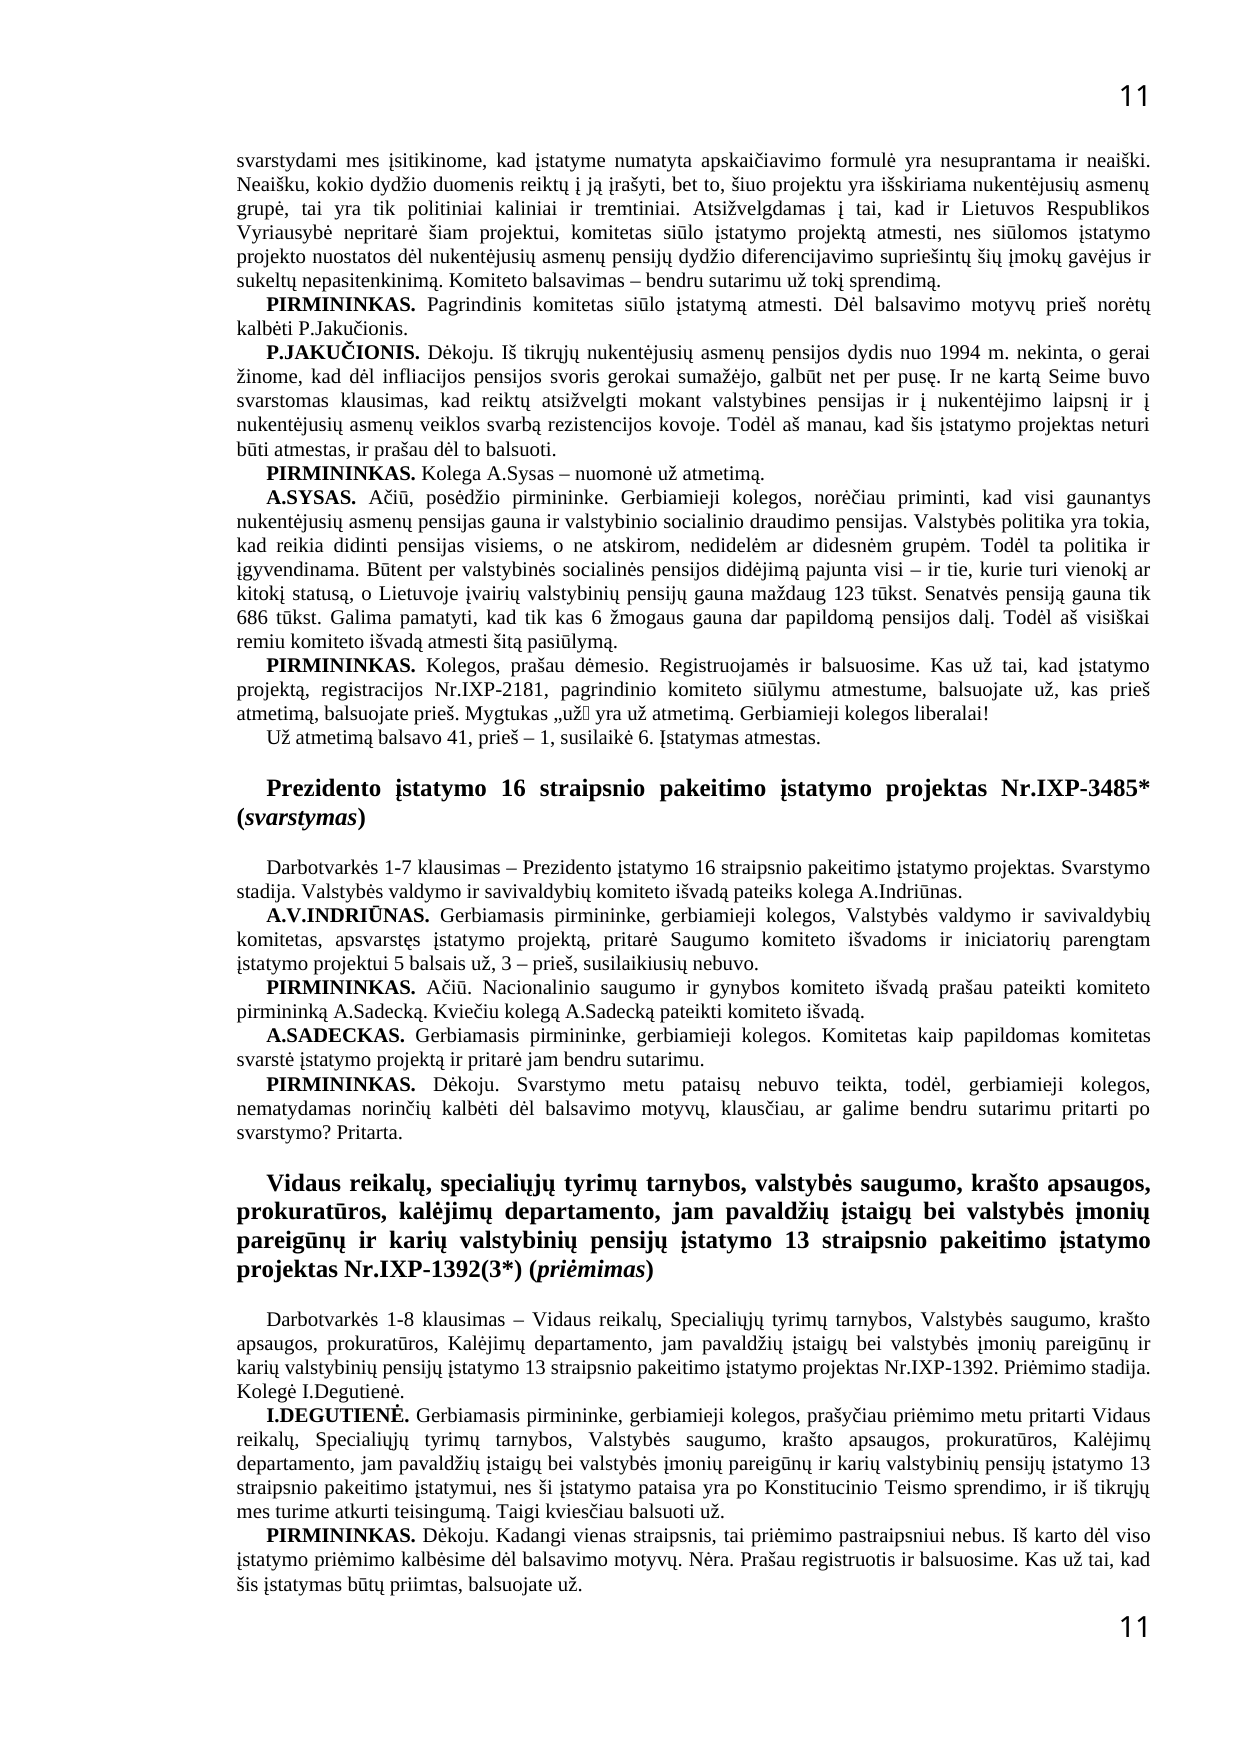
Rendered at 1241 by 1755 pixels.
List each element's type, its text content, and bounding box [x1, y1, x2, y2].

text A.V.INDRIŪNAS. Gerbiamasis pirmininke, gerbiamieji kolegos, Valstybės valdymo ir savivaldybių komitetas, apsvarstęs įstatymo projektą, pritarė Saugumo komiteto išvadoms ir iniciatorių parengtam įstatymo projektui 5 balsais už, 3 – prieš, susilaikiusių nebuvo. [236, 903, 1152, 975]
text Už atmetimą balsavo 41, prieš – 1, susilaikė 6. Įstatymas atmestas. [236, 725, 1152, 749]
text PIRMININKAS. Ačiū. Nacionalinio saugumo ir gynybos komiteto išvadą prašau pateikti komiteto pirmininką A.Sadecką. Kviečiu kolegą A.Sadecką pateikti komiteto išvadą. [236, 975, 1152, 1023]
text PIRMININKAS. Dėkoju. Svarstymo metu pataisų nebuvo teikta, todėl, gerbiamieji kolegos, nematydamas norinčių kalbėti dėl balsavimo motyvų, klausčiau, ar galime bendru sutarimu pritarti po svarstymo? Pritarta. [236, 1071, 1152, 1144]
text P.JAKUČIONIS. Dėkoju. Iš tikrųjų nukentėjusių asmenų pensijos dydis nuo 1994 m. nekinta, o gerai žinome, kad dėl infliacijos pensijos svoris gerokai sumažėjo, galbūt net per pusę. Ir ne kartą Seime buvo svarstomas klausimas, kad reiktų atsižvelgti mokant valstybines pensijas ir į nukentėjimo laipsnį ir į nukentėjusių asmenų veiklos svarbą rezistencijos kovoje. Todėl aš manau, kad šis įstatymo projektas neturi būti atmestas, ir prašau dėl to balsuoti. [236, 340, 1152, 461]
text I.DEGUTIENĖ. Gerbiamasis pirmininke, gerbiamieji kolegos, prašyčiau priėmimo metu pritarti Vidaus reikalų, Specialiųjų tyrimų tarnybos, Valstybės saugumo, krašto apsaugos, prokuratūros, Kalėjimų departamento, jam pavaldžių įstaigų bei valstybės įmonių pareigūnų ir karių valstybinių pensijų įstatymo 13 straipsnio pakeitimo įstatymui, nes ši įstatymo pataisa yra po Konstitucinio Teismo sprendimo, ir iš tikrųjų mes turime atkurti teisingumą. Taigi kviesčiau balsuoti už. [236, 1403, 1152, 1523]
text PIRMININKAS. Kolegos, prašau dėmesio. Registruojamės ir balsuosime. Kas už tai, kad įstatymo projektą, registracijos Nr.IXP-2181, pagrindinio komiteto siūlymu atmestume, balsuojate už, kas prieš atmetimą, balsuojate prieš. Mygtukas „už yra už atmetimą. Gerbiamieji kolegos liberalai! [236, 653, 1152, 725]
text PIRMININKAS. Kolega A.Sysas – nuomonė už atmetimą. [236, 461, 1152, 484]
text Darbotvarkės 1-8 klausimas – Vidaus reikalų, Specialiųjų tyrimų tarnybos, Valstybės saugumo, krašto apsaugos, prokuratūros, Kalėjimų departamento, jam pavaldžių įstaigų bei valstybės įmonių pareigūnų ir karių valstybinių pensijų įstatymo 13 straipsnio pakeitimo įstatymo projektas Nr.IXP-1392. Priėmimo stadija. Kolegė I.Degutienė. [236, 1307, 1152, 1403]
text Vidaus reikalų, specialiųjų tyrimų tarnybos, valstybės saugumo, krašto apsaugos, prokuratūros, kalėjimų departamento, jam pavaldžių įstaigų bei valstybės įmonių pareigūnų ir karių valstybinių pensijų įstatymo 13 straipsnio pakeitimo įstatymo projektas Nr.IXP-1392(3*) (priėmimas) [236, 1168, 1152, 1283]
text Prezidento įstatymo 16 straipsnio pakeitimo įstatymo projektas Nr.IXP-3485* (svarstymas) [236, 773, 1152, 831]
text svarstydami mes įsitikinome, kad įstatyme numatyta apskaičiavimo formulė yra nesuprantama ir neaiški. Neaišku, kokio dydžio duomenis reiktų į ją įrašyti, bet to, šiuo projektu yra išskiriama nukentėjusių asmenų grupė, tai yra tik politiniai kaliniai ir tremtiniai. Atsižvelgdamas į tai, kad ir Lietuvos Respublikos Vyriausybė nepritarė šiam projektui, komitetas siūlo įstatymo projektą atmesti, nes siūlomos įstatymo projekto nuostatos dėl nukentėjusių asmenų pensijų dydžio diferencijavimo supriešintų šių įmokų gavėjus ir sukeltų nepasitenkinimą. Komiteto balsavimas – bendru sutarimu už tokį sprendimą. [236, 148, 1152, 292]
text PIRMININKAS. Pagrindinis komitetas siūlo įstatymą atmesti. Dėl balsavimo motyvų prieš norėtų kalbėti P.Jakučionis. [236, 292, 1152, 340]
text A.SADECKAS. Gerbiamasis pirmininke, gerbiamieji kolegos. Komitetas kaip papildomas komitetas svarstė įstatymo projektą ir pritarė jam bendru sutarimu. [236, 1023, 1152, 1071]
text PIRMININKAS. Dėkoju. Kadangi vienas straipsnis, tai priėmimo pastraipsniui nebus. Iš karto dėl viso įstatymo priėmimo kalbėsime dėl balsavimo motyvų. Nėra. Prašau registruotis ir balsuosime. Kas už tai, kad šis įstatymas būtų priimtas, balsuojate už. [236, 1523, 1152, 1596]
text A.SYSAS. Ačiū, posėdžio pirmininke. Gerbiamieji kolegos, norėčiau priminti, kad visi gaunantys nukentėjusių asmenų pensijas gauna ir valstybinio socialinio draudimo pensijas. Valstybės politika yra tokia, kad reikia didinti pensijas visiems, o ne atskirom, nedidelėm ar didesnėm grupėm. Todėl ta politika ir įgyvendinama. Būtent per valstybinės socialinės pensijos didėjimą pajunta visi – ir tie, kurie turi vienokį ar kitokį statusą, o Lietuvoje įvairių valstybinių pensijų gauna maždaug 123 tūkst. Senatvės pensiją gauna tik 686 tūkst. Galima pamatyti, kad tik kas 6 žmogaus gauna dar papildomą pensijos dalį. Todėl aš visiškai remiu komiteto išvadą atmesti šitą pasiūlymą. [236, 484, 1152, 653]
text Darbotvarkės 1-7 klausimas – Prezidento įstatymo 16 straipsnio pakeitimo įstatymo projektas. Svarstymo stadija. Valstybės valdymo ir savivaldybių komiteto išvadą pateiks kolega A.Indriūnas. [236, 855, 1152, 903]
